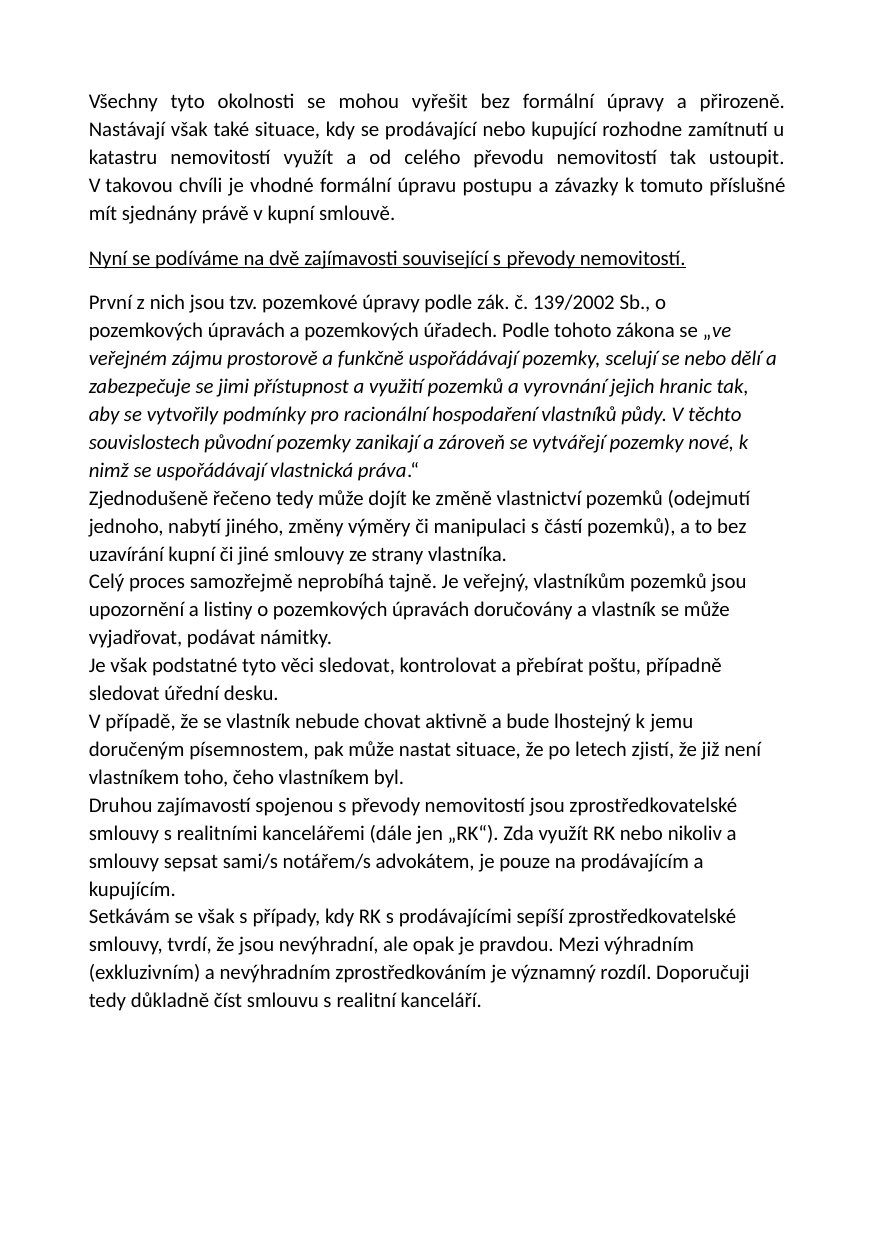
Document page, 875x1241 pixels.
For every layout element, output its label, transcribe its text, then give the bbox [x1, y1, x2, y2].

text Nyní se podíváme na dvě zajímavosti související s převody nemovitostí. [88, 245, 786, 270]
text První z nich jsou tzv. pozemkové úpravy podle zák. č. 139/2002 Sb., o pozemkových úpravách a pozemkových úřadech. Podle tohoto zákona se „ve veřejném zájmu prostorově a funkčně uspořádávají pozemky, scelují se nebo dělí a zabezpečuje se jimi přístupnost a využití pozemků a vyrovnání jejich hranic tak, aby se vytvořily podmínky pro racionální hospodaření vlastníků půdy. V těchto souvislostech původní pozemky zanikají a zároveň se vytvářejí pozemky nové, k nimž se uspořádávají vlastnická práva.“ Zjednodušeně řečeno tedy může dojít ke změně vlastnictví pozemků (odejmutí jednoho, nabytí jiného, změny výměry či manipulaci s částí pozemků), a to bez uzavírání kupní či jiné smlouvy ze strany vlastníka. Celý proces samozřejmě neprobíhá tajně. Je veřejný, vlastníkům pozemků jsou upozornění a listiny o pozemkových úpravách doručovány a vlastník se může vyjadřovat, podávat námitky. Je však podstatné tyto věci sledovat, kontrolovat a přebírat poštu, případně sledovat úřední desku. V případě, že se vlastník nebude chovat aktivně a bude lhostejný k jemu doručeným písemnostem, pak může nastat situace, že po letech zjistí, že již není vlastníkem toho, čeho vlastníkem byl. Druhou zajímavostí spojenou s převody nemovitostí jsou zprostředkovatelské smlouvy s realitními kancelářemi (dále jen „RK“). Zda využít RK nebo nikoliv a smlouvy sepsat sami/s notářem/s advokátem, je pouze na prodávajícím a kupujícím. Setkávám se však s případy, kdy RK s prodávajícími sepíší zprostředkovatelské smlouvy, tvrdí, že jsou nevýhradní, ale opak je pravdou. Mezi výhradním (exkluzivním) a nevýhradním zprostředkováním je významný rozdíl. Doporučuji tedy důkladně číst smlouvu s realitní kanceláří. [88, 289, 786, 1013]
text Všechny tyto okolnosti se mohou vyřešit bez formální úpravy a přirozeně. Nastávají však také situace, kdy se prodávající nebo kupující rozhodne zamítnutí u katastru nemovitostí využít a od celého převodu nemovitostí tak ustoupit. V takovou chvíli je vhodné formální úpravu postupu a závazky k tomuto příslušné mít sjednány právě v kupní smlouvě. [88, 89, 786, 226]
